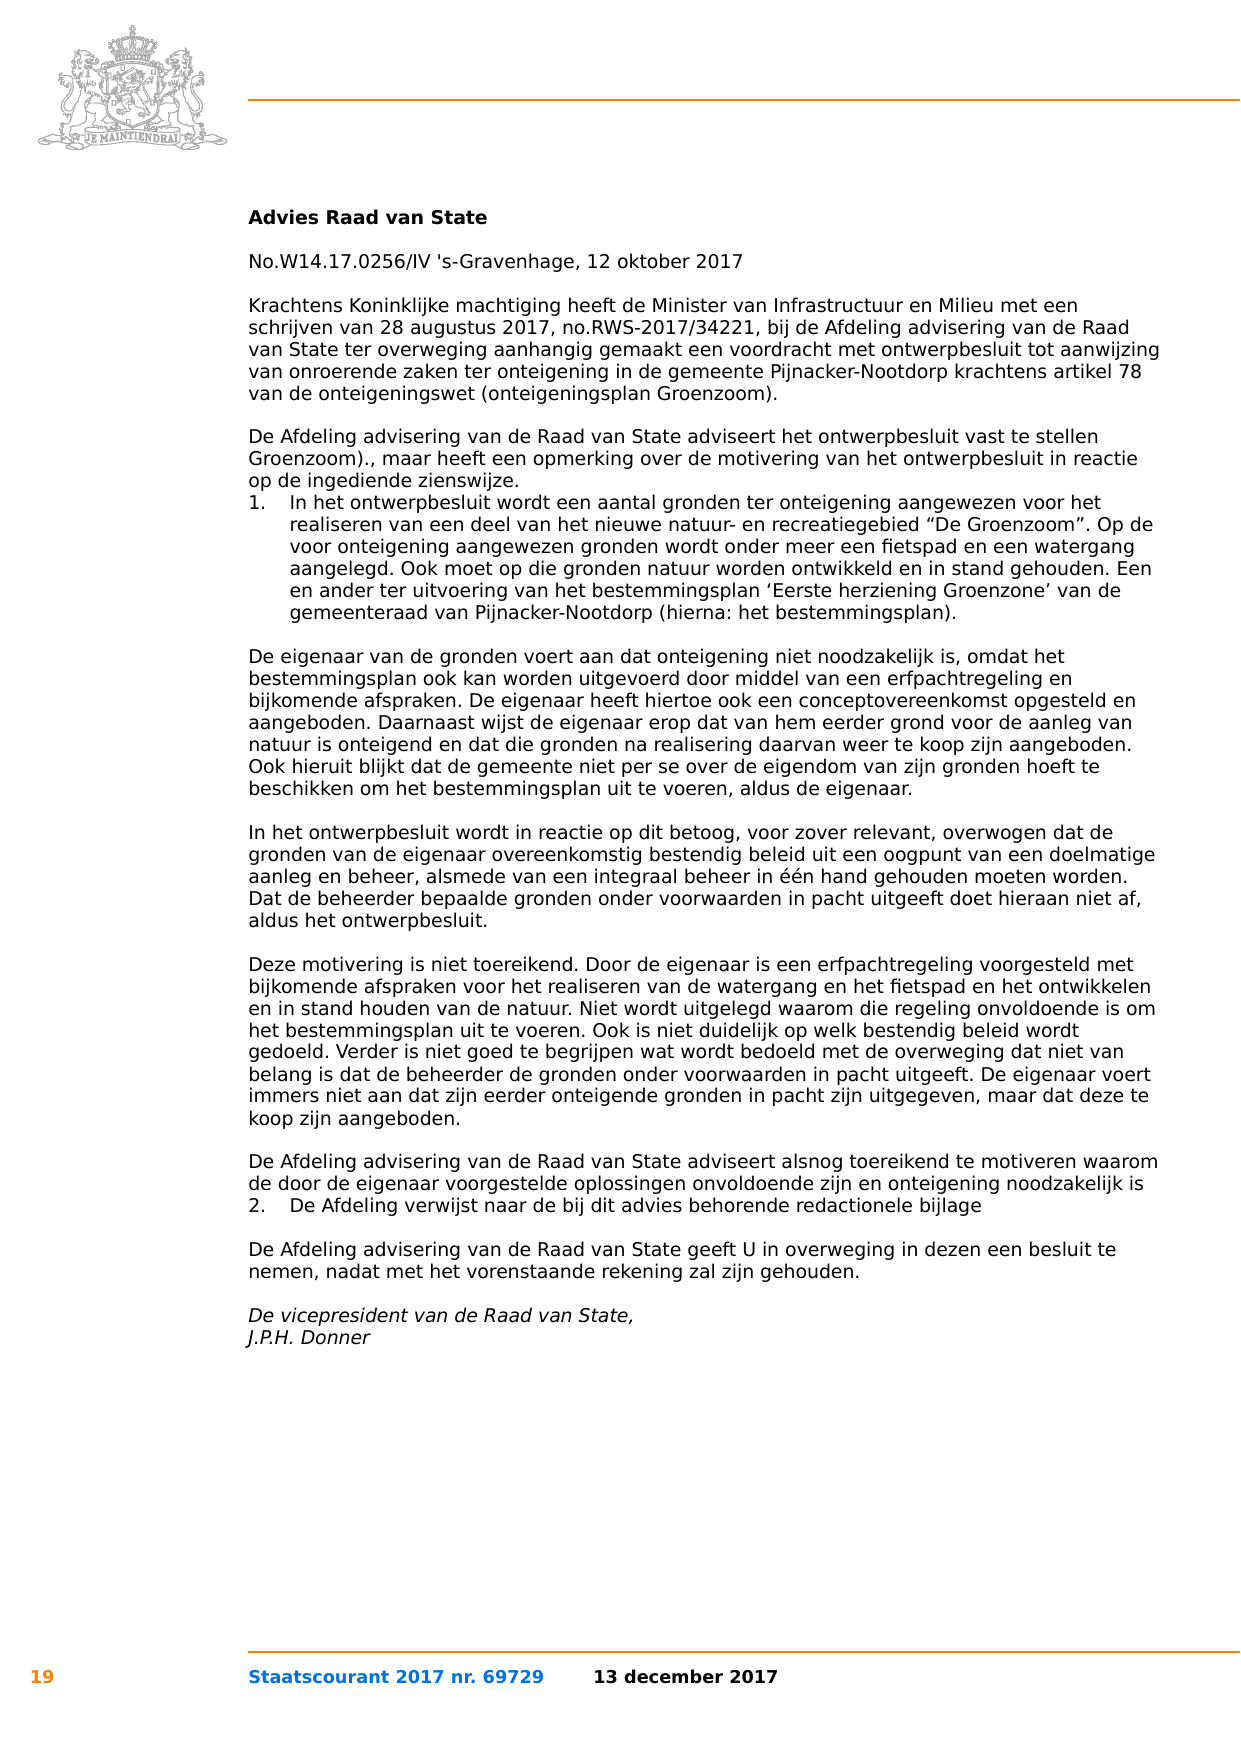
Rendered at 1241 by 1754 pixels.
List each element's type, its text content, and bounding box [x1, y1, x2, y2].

text Deze motivering is niet toereikend. Door de eigenaar is een erfpachtregeling voorgesteld met bijkomende afspraken voor het realiseren van de watergang en het fietspad en het ontwikkelen en in stand houden van de natuur. Niet wordt uitgelegd waarom die regeling onvoldoende is om het bestemmingsplan uit te voeren. Ook is niet duidelijk op welk bestendig beleid wordt gedoeld. Verder is niet goed te begrijpen wat wordt bedoeld met de overweging dat niet van belang is dat de beheerder de gronden onder voorwaarden in pacht uitgeeft. De eigenaar voert immers niet aan dat zijn eerder onteigende gronden in pacht zijn uitgegeven, maar dat deze te koop zijn aangeboden. [248, 953, 1163, 1129]
text No.W14.17.0256/IV 's-Gravenhage, 12 oktober 2017 [248, 251, 1163, 273]
text De vicepresident van de Raad van State, J.P.H. Donner [248, 1305, 1163, 1349]
text De Afdeling advisering van de Raad van State adviseert alsnog toereikend te motiveren waarom de door de eigenaar voorgestelde oplossingen onvoldoende zijn en onteigening noodzakelijk is [248, 1151, 1163, 1195]
picture [38, 25, 227, 150]
text De Afdeling advisering van de Raad van State adviseert het ontwerpbesluit vast te stellen Groenzoom)., maar heeft een opmerking over de motivering van het ontwerpbesluit in reactie op de ingediende zienswijze. [248, 426, 1163, 492]
text Advies Raad van State [248, 207, 1163, 229]
text 1. In het ontwerpbesluit wordt een aantal gronden ter onteigening aangewezen voor het realiseren van een deel van het nieuwe natuur- en recreatiegebied “De Groenzoom”. Op de voor onteigening aangewezen gronden wordt onder meer een fietspad en een watergang aangelegd. Ook moet op die gronden natuur worden ontwikkeld en in stand gehouden. Een en ander ter uitvoering van het bestemmingsplan ‘Eerste herziening Groenzone’ van de gemeenteraad van Pijnacker-Nootdorp (hierna: het bestemmingsplan). [248, 492, 1163, 624]
text De Afdeling advisering van de Raad van State geeft U in overweging in dezen een besluit te nemen, nadat met het vorenstaande rekening zal zijn gehouden. [248, 1239, 1163, 1283]
text Krachtens Koninklijke machtiging heeft de Minister van Infrastructuur en Milieu met een schrijven van 28 augustus 2017, no.RWS-2017/34221, bij de Afdeling advisering van de Raad van State ter overweging aanhangig gemaakt een voordracht met ontwerpbesluit tot aanwijzing van onroerende zaken ter onteigening in de gemeente Pijnacker-Nootdorp krachtens artikel 78 van de onteigeningswet (onteigeningsplan Groenzoom). [248, 294, 1163, 404]
text 2. De Afdeling verwijst naar de bij dit advies behorende redactionele bijlage [248, 1195, 1163, 1217]
text In het ontwerpbesluit wordt in reactie op dit betoog, voor zover relevant, overwogen dat de gronden van de eigenaar overeenkomstig bestendig beleid uit een oogpunt van een doelmatige aanleg en beheer, alsmede van een integraal beheer in één hand gehouden moeten worden. Dat de beheerder bepaalde gronden onder voorwaarden in pacht uitgeeft doet hieraan niet af, aldus het ontwerpbesluit. [248, 822, 1163, 932]
text De eigenaar van de gronden voert aan dat onteigening niet noodzakelijk is, omdat het bestemmingsplan ook kan worden uitgevoerd door middel van een erfpachtregeling en bijkomende afspraken. De eigenaar heeft hiertoe ook een conceptovereenkomst opgesteld en aangeboden. Daarnaast wijst de eigenaar erop dat van hem eerder grond voor de aanleg van natuur is onteigend en dat die gronden na realisering daarvan weer te koop zijn aangeboden. Ook hieruit blijkt dat de gemeente niet per se over de eigendom van zijn gronden hoeft te beschikken om het bestemmingsplan uit te voeren, aldus de eigenaar. [248, 646, 1163, 800]
